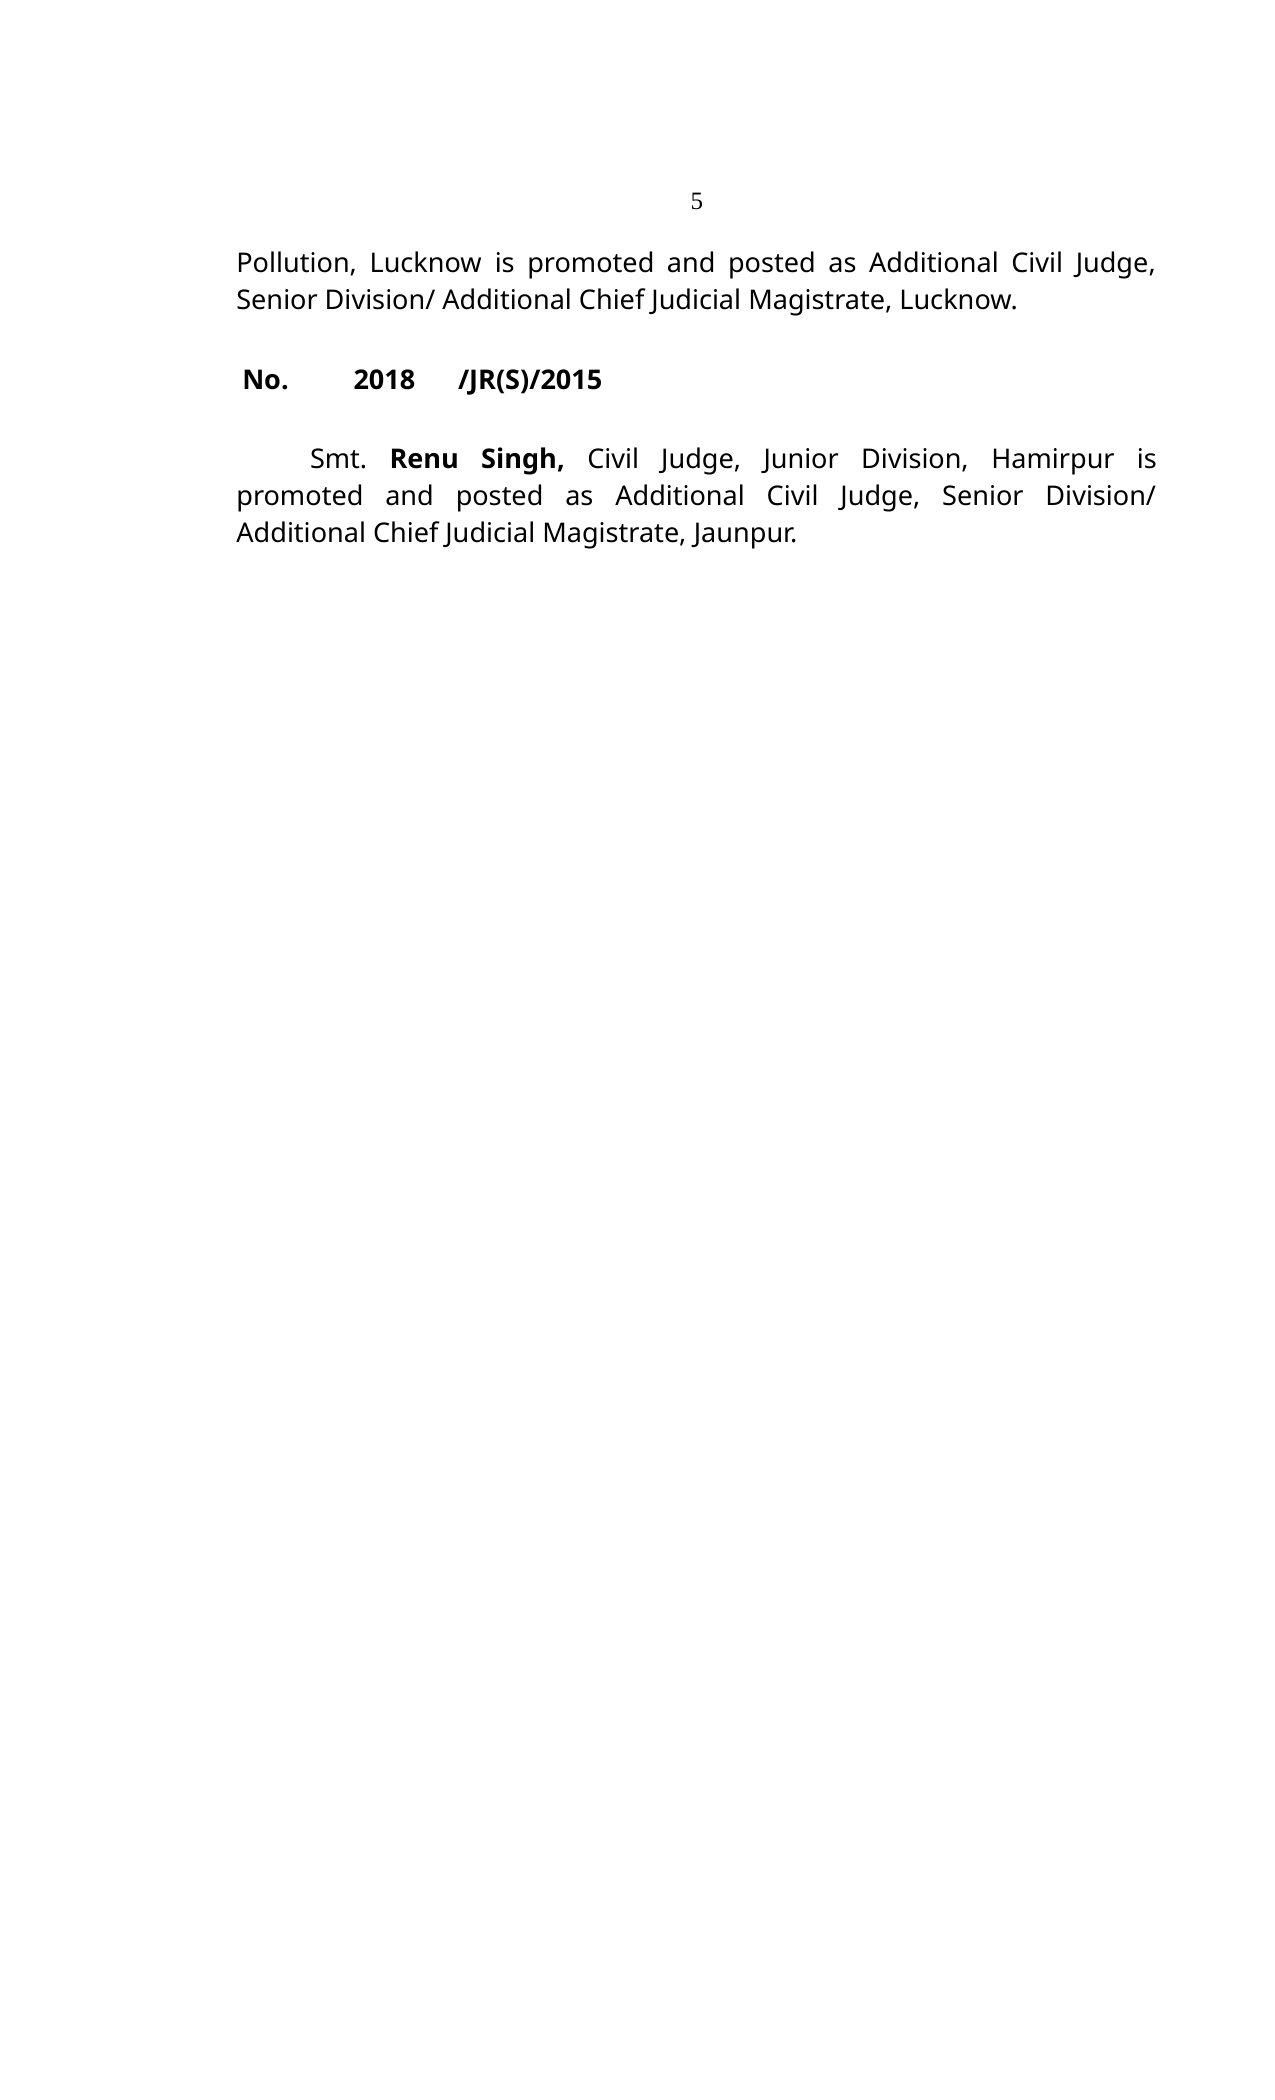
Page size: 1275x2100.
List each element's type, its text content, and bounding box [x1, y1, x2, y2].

table_header [310, 354, 452, 403]
table_header /JR(S)/2015 [452, 354, 640, 403]
text Smt. Renu Singh, Civil Judge, Junior Division, Hamirpur is promoted and posted as Additional Civil Judge, Senior Division/ Additional Chief Judicial Magistrate, Jaunpur. [236, 439, 1157, 550]
text Pollution, Lucknow is promoted and posted as Additional Civil Judge, Senior Division/ Additional Chief Judicial Magistrate, Lucknow. [236, 244, 1157, 317]
table_header No. [236, 354, 310, 403]
